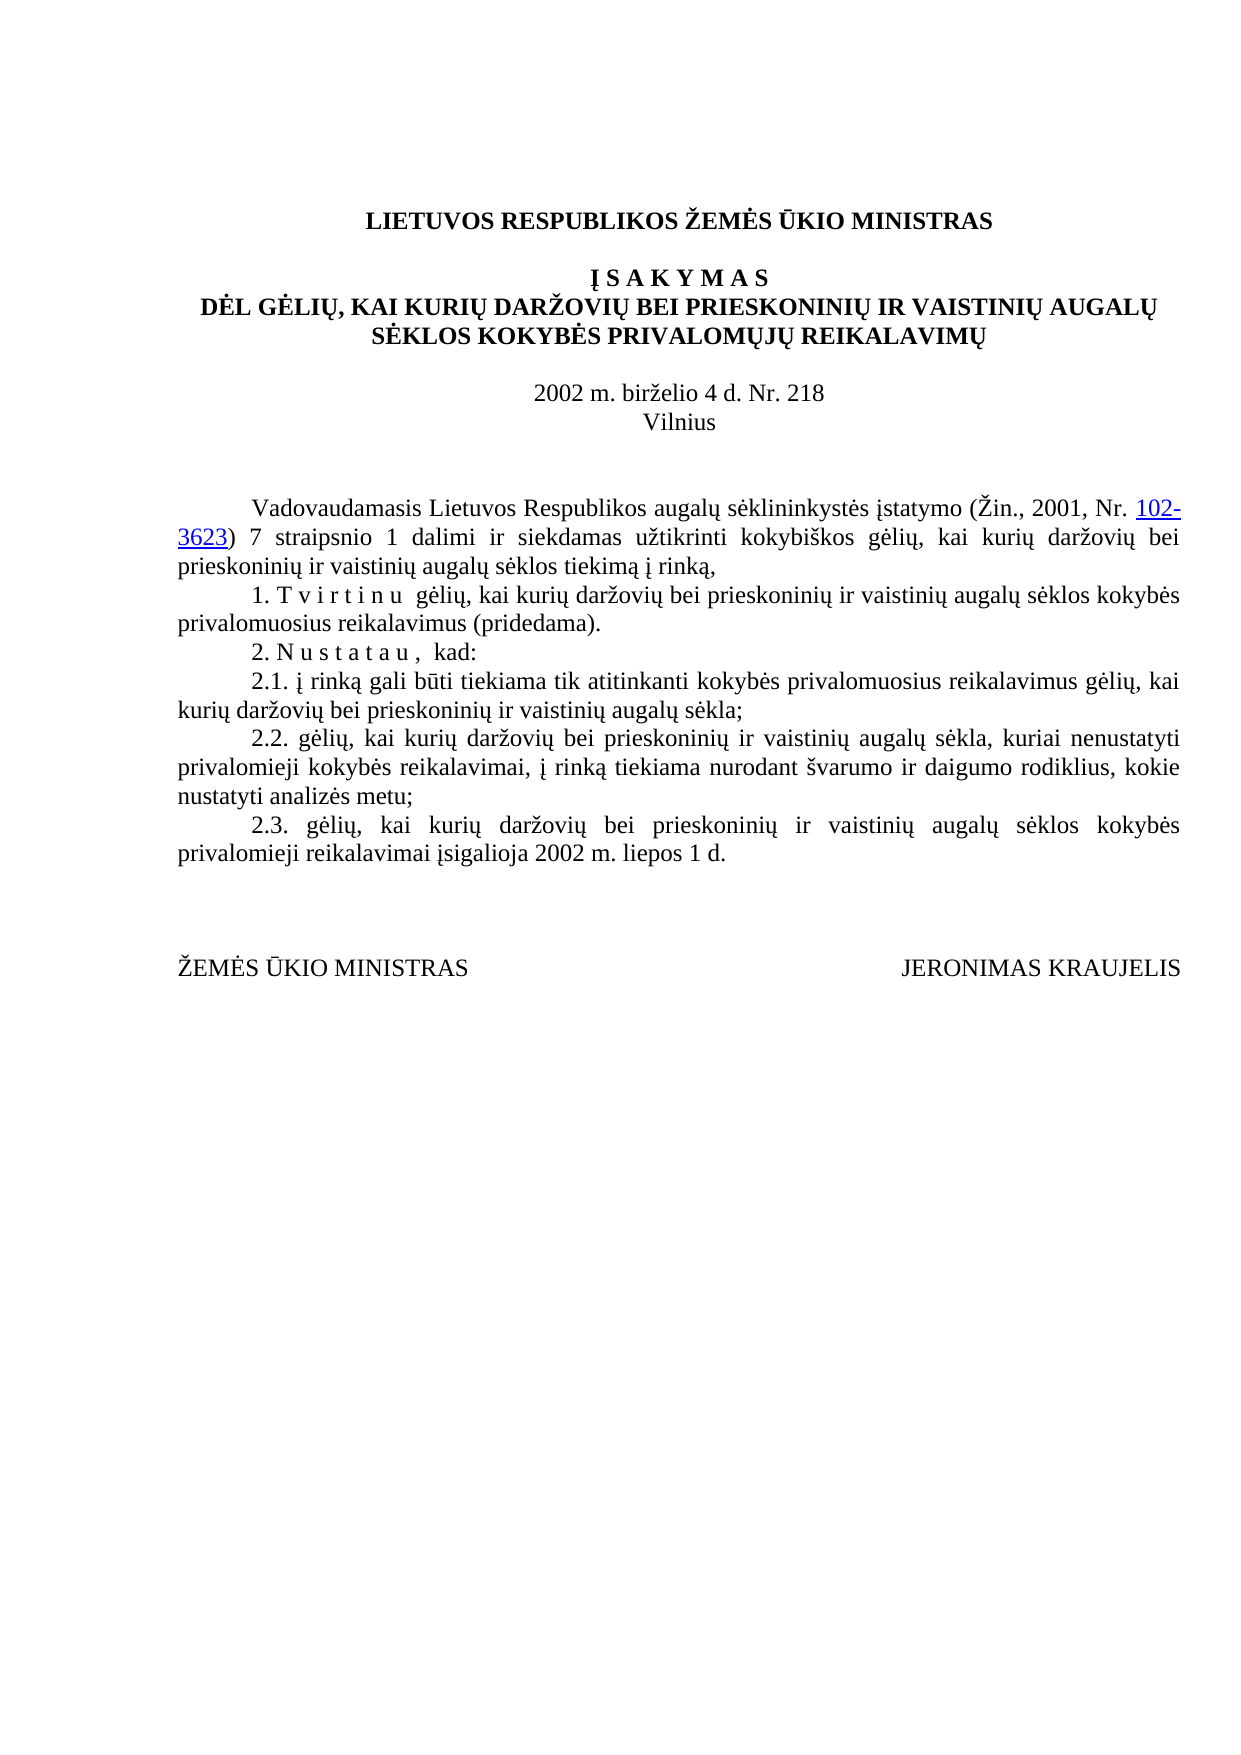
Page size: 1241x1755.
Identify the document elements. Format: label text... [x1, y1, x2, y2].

text Vilnius [177, 407, 1181, 436]
text Vadovaudamasis Lietuvos Respublikos augalų sėklininkystės įstatymo (Žin., 2001, Nr. 102-3623) 7 straipsnio 1 dalimi ir siekdamas užtikrinti kokybiškos gėlių, kai kurių daržovių bei prieskoninių ir vaistinių augalų sėklos tiekimą į rinką, [177, 493, 1181, 580]
text ŽEMĖS ŪKIO MINISTRAS JERONIMAS KRAUJELIS [177, 953, 1181, 982]
text 2.2. gėlių, kai kurių daržovių bei prieskoninių ir vaistinių augalų sėkla, kuriai nenustatyti privalomieji kokybės reikalavimai, į rinką tiekiama nurodant švarumo ir daigumo rodiklius, kokie nustatyti analizės metu; [177, 723, 1181, 810]
text Į S A K Y M A S [177, 263, 1181, 292]
text 1. Tvirtinu gėlių, kai kurių daržovių bei prieskoninių ir vaistinių augalų sėklos kokybės privalomuosius reikalavimus (pridedama). [177, 580, 1181, 637]
text LIETUVOS RESPUBLIKOS ŽEMĖS ŪKIO MINISTRAS [177, 206, 1181, 235]
text 2.3. gėlių, kai kurių daržovių bei prieskoninių ir vaistinių augalų sėklos kokybės privalomieji reikalavimai įsigalioja 2002 m. liepos 1 d. [177, 810, 1181, 867]
text 2.1. į rinką gali būti tiekiama tik atitinkanti kokybės privalomuosius reikalavimus gėlių, kai kurių daržovių bei prieskoninių ir vaistinių augalų sėkla; [177, 666, 1181, 723]
text DĖL GĖLIŲ, KAI KURIŲ DARŽOVIŲ BEI PRIESKONINIŲ IR VAISTINIŲ AUGALŲ SĖKLOS KOKYBĖS PRIVALOMŲJŲ REIKALAVIMŲ [177, 292, 1181, 350]
text 2002 m. birželio 4 d. Nr. 218 [177, 378, 1181, 407]
text 2. Nustatau, kad: [177, 637, 1181, 666]
